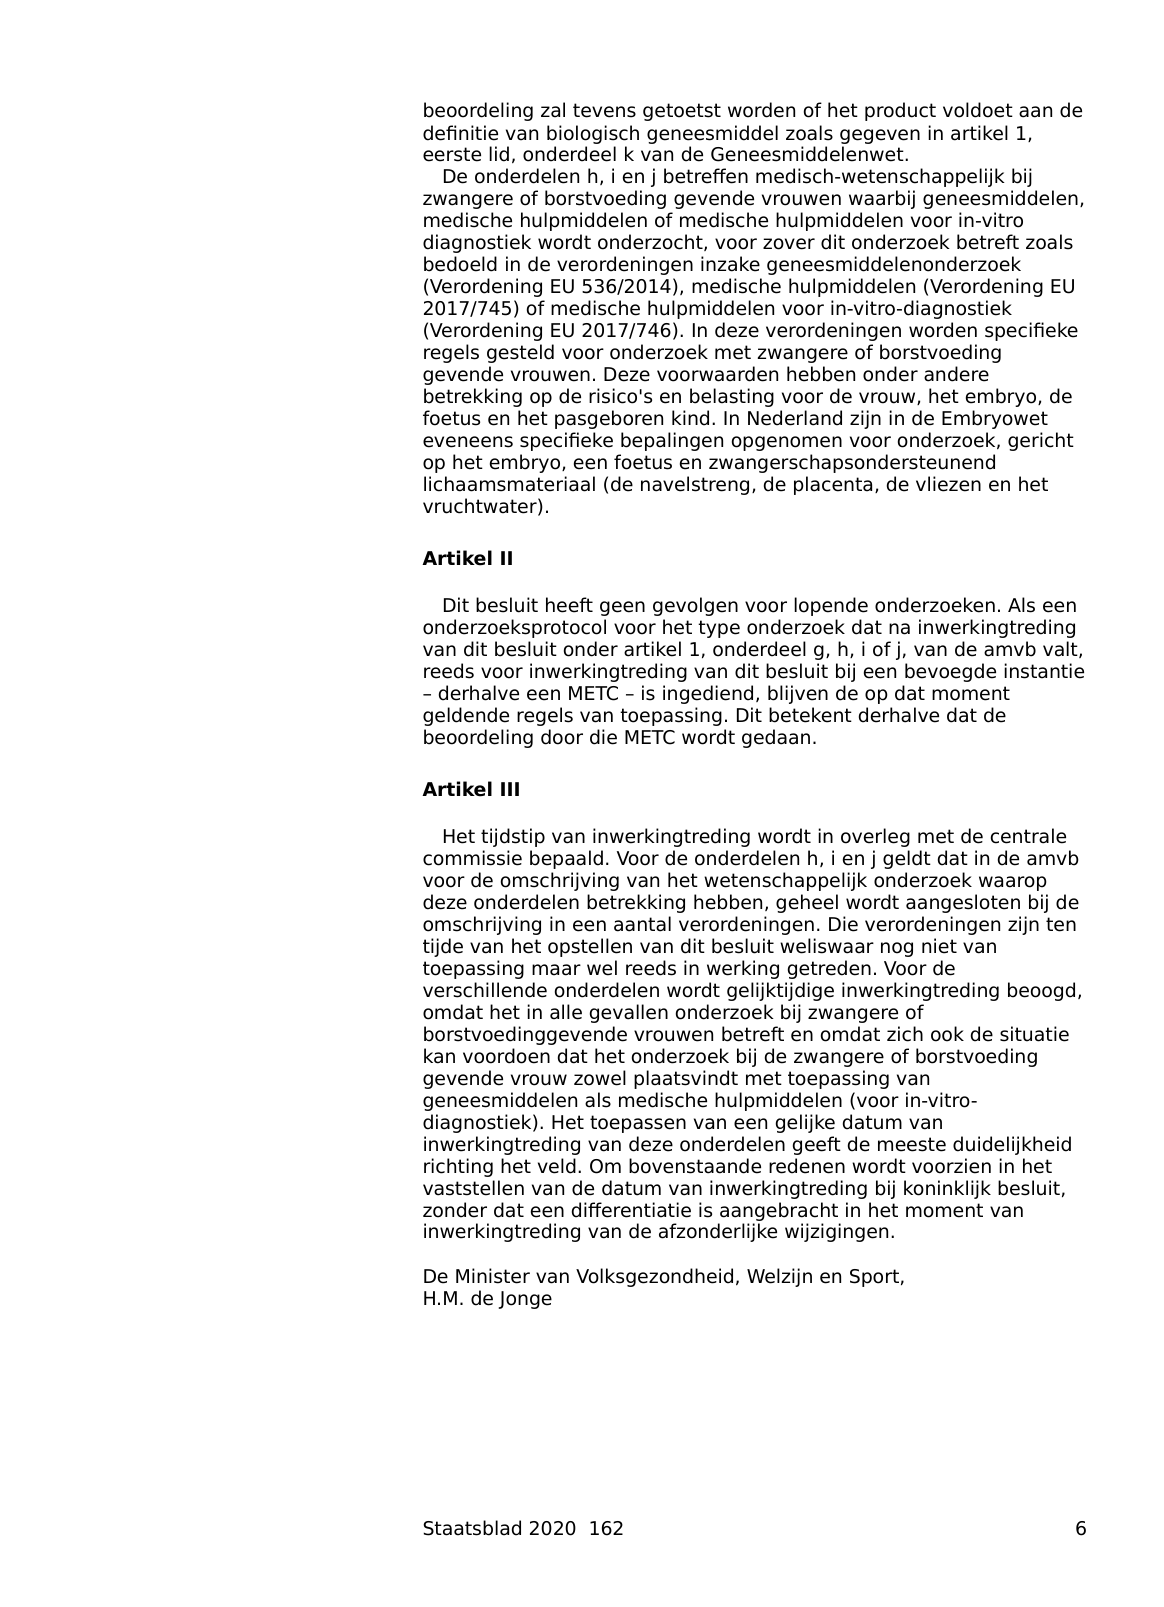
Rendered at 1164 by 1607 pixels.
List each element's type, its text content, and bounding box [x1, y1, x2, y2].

text De onderdelen h, i en j betreffen medisch-wetenschappelijk bij zwangere of borstvoeding gevende vrouwen waarbij geneesmiddelen, medische hulpmiddelen of medische hulpmiddelen voor in-vitro diagnostiek wordt onderzocht, voor zover dit onderzoek betreft zoals bedoeld in de verordeningen inzake geneesmiddelenonderzoek (Verordening EU 536/2014), medische hulpmiddelen (Verordening EU 2017/745) of medische hulpmiddelen voor in-vitro-diagnostiek (Verordening EU 2017/746). In deze verordeningen worden specifieke regels gesteld voor onderzoek met zwangere of borstvoeding gevende vrouwen. Deze voorwaarden hebben onder andere betrekking op de risico's en belasting voor de vrouw, het embryo, de foetus en het pasgeboren kind. In Nederland zijn in de Embryowet eveneens specifieke bepalingen opgenomen voor onderzoek, gericht op het embryo, een foetus en zwangerschapsondersteunend lichaamsmateriaal (de navelstreng, de placenta, de vliezen en het vruchtwater). [422, 166, 1087, 518]
text Het tijdstip van inwerkingtreding wordt in overleg met de centrale commissie bepaald. Voor de onderdelen h, i en j geldt dat in de amvb voor de omschrijving van het wetenschappelijk onderzoek waarop deze onderdelen betrekking hebben, geheel wordt aangesloten bij de omschrijving in een aantal verordeningen. Die verordeningen zijn ten tijde van het opstellen van dit besluit weliswaar nog niet van toepassing maar wel reeds in werking getreden. Voor de verschillende onderdelen wordt gelijktijdige inwerkingtreding beoogd, omdat het in alle gevallen onderzoek bij zwangere of borstvoedinggevende vrouwen betreft en omdat zich ook de situatie kan voordoen dat het onderzoek bij de zwangere of borstvoeding gevende vrouw zowel plaatsvindt met toepassing van geneesmiddelen als medische hulpmiddelen (voor in-vitro-diagnostiek). Het toepassen van een gelijke datum van inwerkingtreding van deze onderdelen geeft de meeste duidelijkheid richting het veld. Om bovenstaande redenen wordt voorzien in het vaststellen van de datum van inwerkingtreding bij koninklijk besluit, zonder dat een differentiatie is aangebracht in het moment van inwerkingtreding van de afzonderlijke wijzigingen. [422, 826, 1087, 1243]
text Dit besluit heeft geen gevolgen voor lopende onderzoeken. Als een onderzoeksprotocol voor het type onderzoek dat na inwerkingtreding van dit besluit onder artikel 1, onderdeel g, h, i of j, van de amvb valt, reeds voor inwerkingtreding van dit besluit bij een bevoegde instantie – derhalve een METC – is ingediend, blijven de op dat moment geldende regels van toepassing. Dit betekent derhalve dat de beoordeling door die METC wordt gedaan. [422, 595, 1087, 749]
text beoordeling zal tevens getoetst worden of het product voldoet aan de definitie van biologisch geneesmiddel zoals gegeven in artikel 1, eerste lid, onderdeel k van de Geneesmiddelenwet. [422, 100, 1087, 166]
text De Minister van Volksgezondheid, Welzijn en Sport, H.M. de Jonge [422, 1266, 1087, 1309]
subtitle Artikel II [422, 548, 1087, 570]
subtitle Artikel III [422, 779, 1087, 801]
